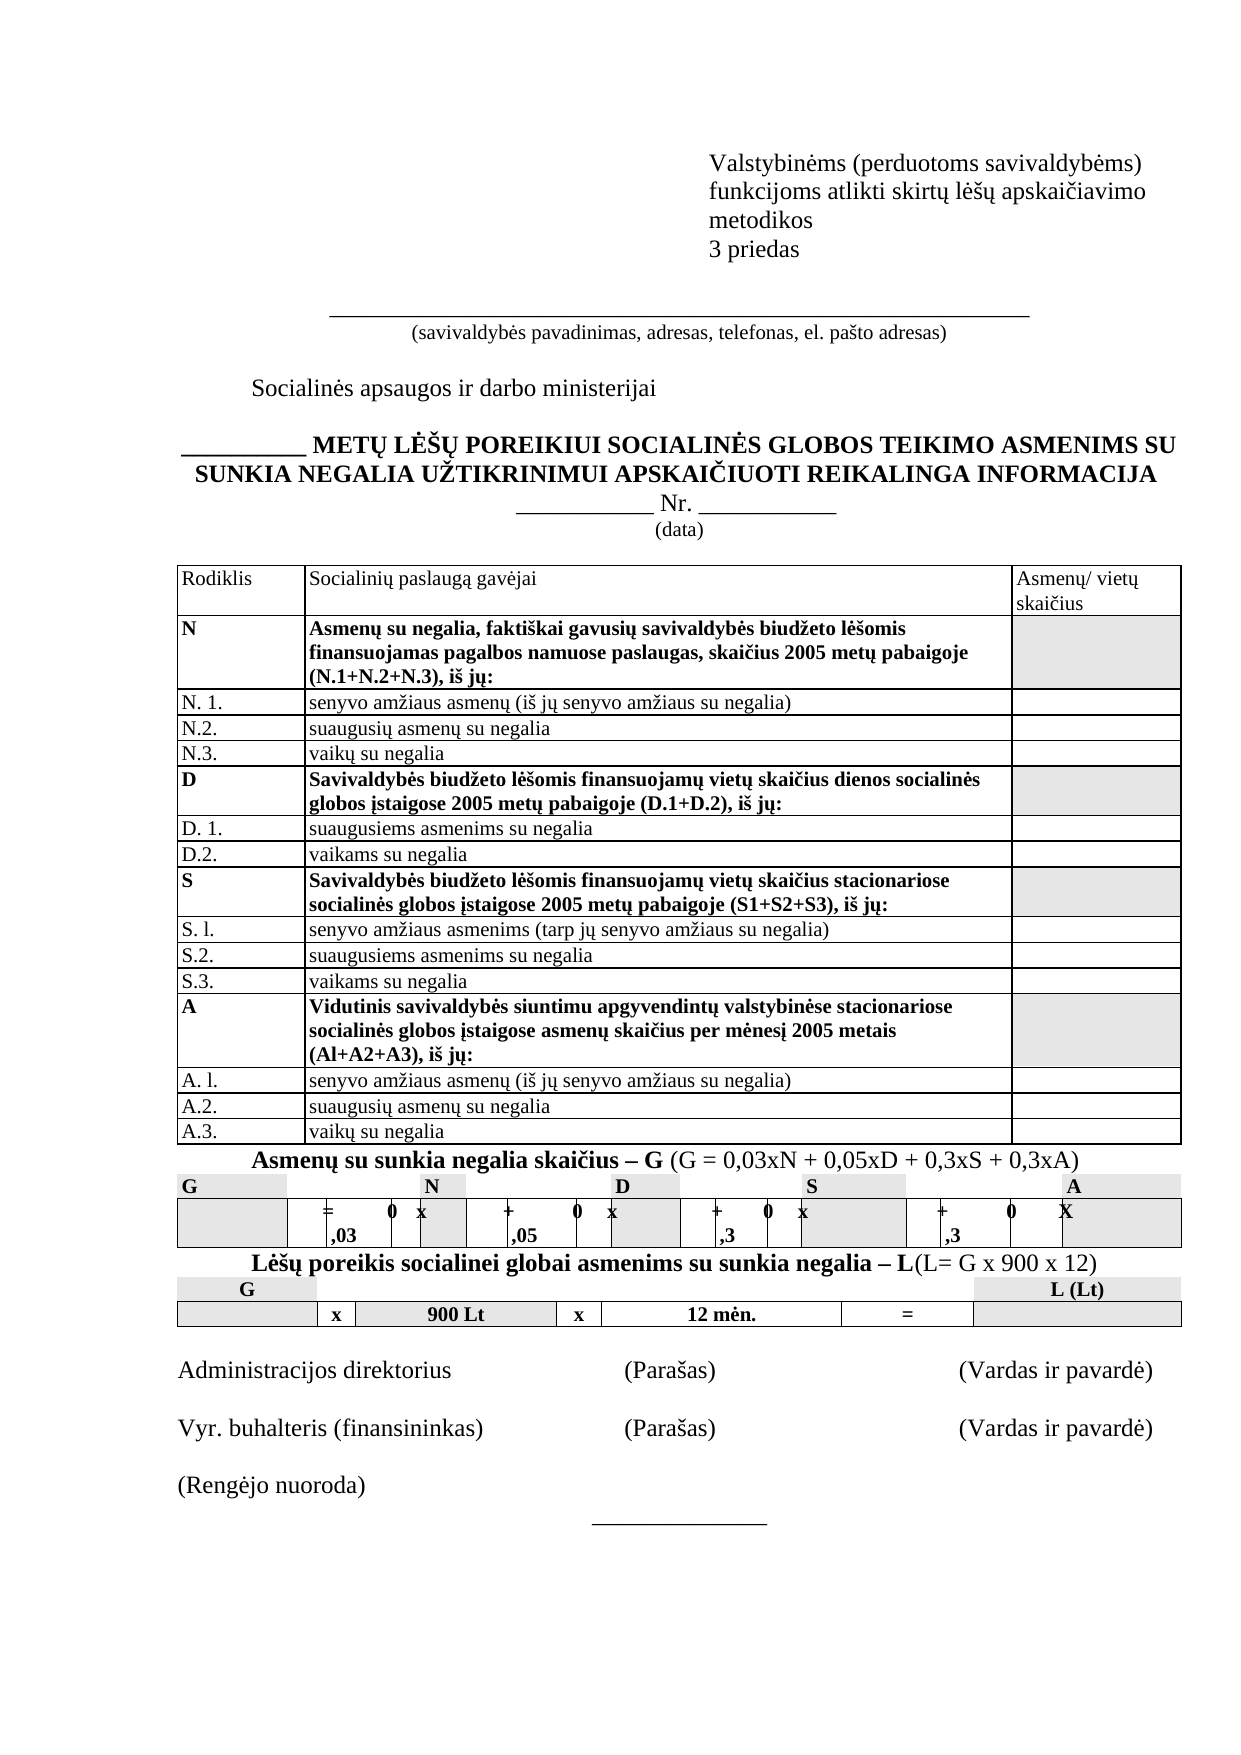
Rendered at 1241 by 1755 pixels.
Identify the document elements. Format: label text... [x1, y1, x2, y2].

text __________ METŲ LĖŠŲ POREIKIUI SOCIALINĖS GLOBOS TEIKIMO ASMENIMS SU SUNKIA NEGALIA UŽTIKRINIMUI APSKAIČIUOTI REIKALINGA INFORMACIJA [177, 430, 1181, 488]
table_header [391, 1174, 420, 1198]
text ______________ [177, 1499, 1181, 1528]
text funkcijoms atlikti skirtų lėšų apskaičiavimo [177, 176, 1181, 205]
table_header A [1062, 1174, 1181, 1198]
table_header [317, 1277, 356, 1301]
table_cell D [178, 767, 304, 815]
table_cell N [178, 616, 304, 688]
table_cell x [557, 1302, 601, 1326]
text Asmenų su sunkia negalia skaičius – G (G = 0,03xN + 0,05xD + 0,3xS + 0,3xA) [177, 1145, 1181, 1173]
table_cell x [577, 1199, 611, 1247]
table_header Rodiklis [178, 566, 304, 614]
table_cell 12 mėn. [602, 1302, 841, 1326]
table_header G [177, 1174, 287, 1198]
table_header L (Lt) [974, 1277, 1181, 1301]
text Administracijos direktorius (Parašas) (Vardas ir pavardė) [177, 1356, 1181, 1384]
table_cell x [768, 1199, 801, 1247]
table_cell [1013, 767, 1180, 815]
table_cell 0,05 [508, 1199, 576, 1247]
table_cell [421, 1199, 466, 1247]
table_header D [611, 1174, 680, 1198]
table_cell = [842, 1302, 973, 1326]
table_header [941, 1174, 1010, 1198]
table_cell [974, 1302, 1181, 1326]
table_cell [1013, 616, 1180, 688]
table_header Socialinių paslaugą gavėjai [306, 566, 1011, 614]
table_cell X [1011, 1199, 1062, 1247]
text ________________________________________________________ [177, 291, 1181, 320]
table_header [1010, 1174, 1062, 1198]
text Vyr. buhalteris (finansininkas) (Parašas) (Vardas ir pavardė) [177, 1413, 1181, 1442]
text Socialinės apsaugos ir darbo ministerijai [177, 373, 1181, 402]
table_cell [178, 1199, 287, 1247]
table_cell x [392, 1199, 420, 1247]
table_header [906, 1174, 941, 1198]
table_header G [177, 1277, 317, 1301]
table_cell [1013, 868, 1180, 916]
table_cell + [907, 1199, 940, 1247]
table_header [507, 1174, 611, 1198]
text metodikos [177, 205, 1181, 234]
text (Rengėjo nuoroda) [177, 1471, 1181, 1499]
text (data) [177, 517, 1181, 541]
table_header [466, 1174, 507, 1198]
table_cell [1013, 994, 1180, 1066]
table_cell [1063, 1199, 1181, 1247]
table_header [842, 1277, 973, 1301]
table_cell 0,3 [941, 1199, 1010, 1247]
table_header [551, 1277, 602, 1301]
table_header [288, 1174, 391, 1198]
text Valstybinėms (perduotoms savivaldybėms) [177, 148, 1181, 176]
text ___________ Nr. ___________ [177, 488, 1181, 517]
text Lėšų poreikis socialinei globai asmenims su sunkia negalia – L(L= G x 900 x 12) [177, 1248, 1181, 1277]
table_cell [612, 1199, 680, 1247]
table_header S [802, 1174, 906, 1198]
table_cell [178, 1302, 317, 1326]
table_cell 900 Lt [356, 1302, 556, 1326]
table_cell + [681, 1199, 715, 1247]
table_header N [420, 1174, 466, 1198]
table_cell S [178, 868, 304, 916]
table_header [680, 1174, 767, 1198]
table_cell + [467, 1199, 507, 1247]
table_cell [802, 1199, 906, 1247]
table_cell 0,3 [716, 1199, 767, 1247]
table_header [356, 1277, 551, 1301]
table_header [602, 1277, 842, 1301]
table_cell = [288, 1199, 326, 1247]
table_cell 0,03 [327, 1199, 391, 1247]
table_cell x [318, 1302, 355, 1326]
text (savivaldybės pavadinimas, adresas, telefonas, el. pašto adresas) [177, 320, 1181, 344]
table_header [767, 1174, 802, 1198]
table_cell A [178, 994, 304, 1066]
text 3 priedas [177, 234, 1181, 263]
